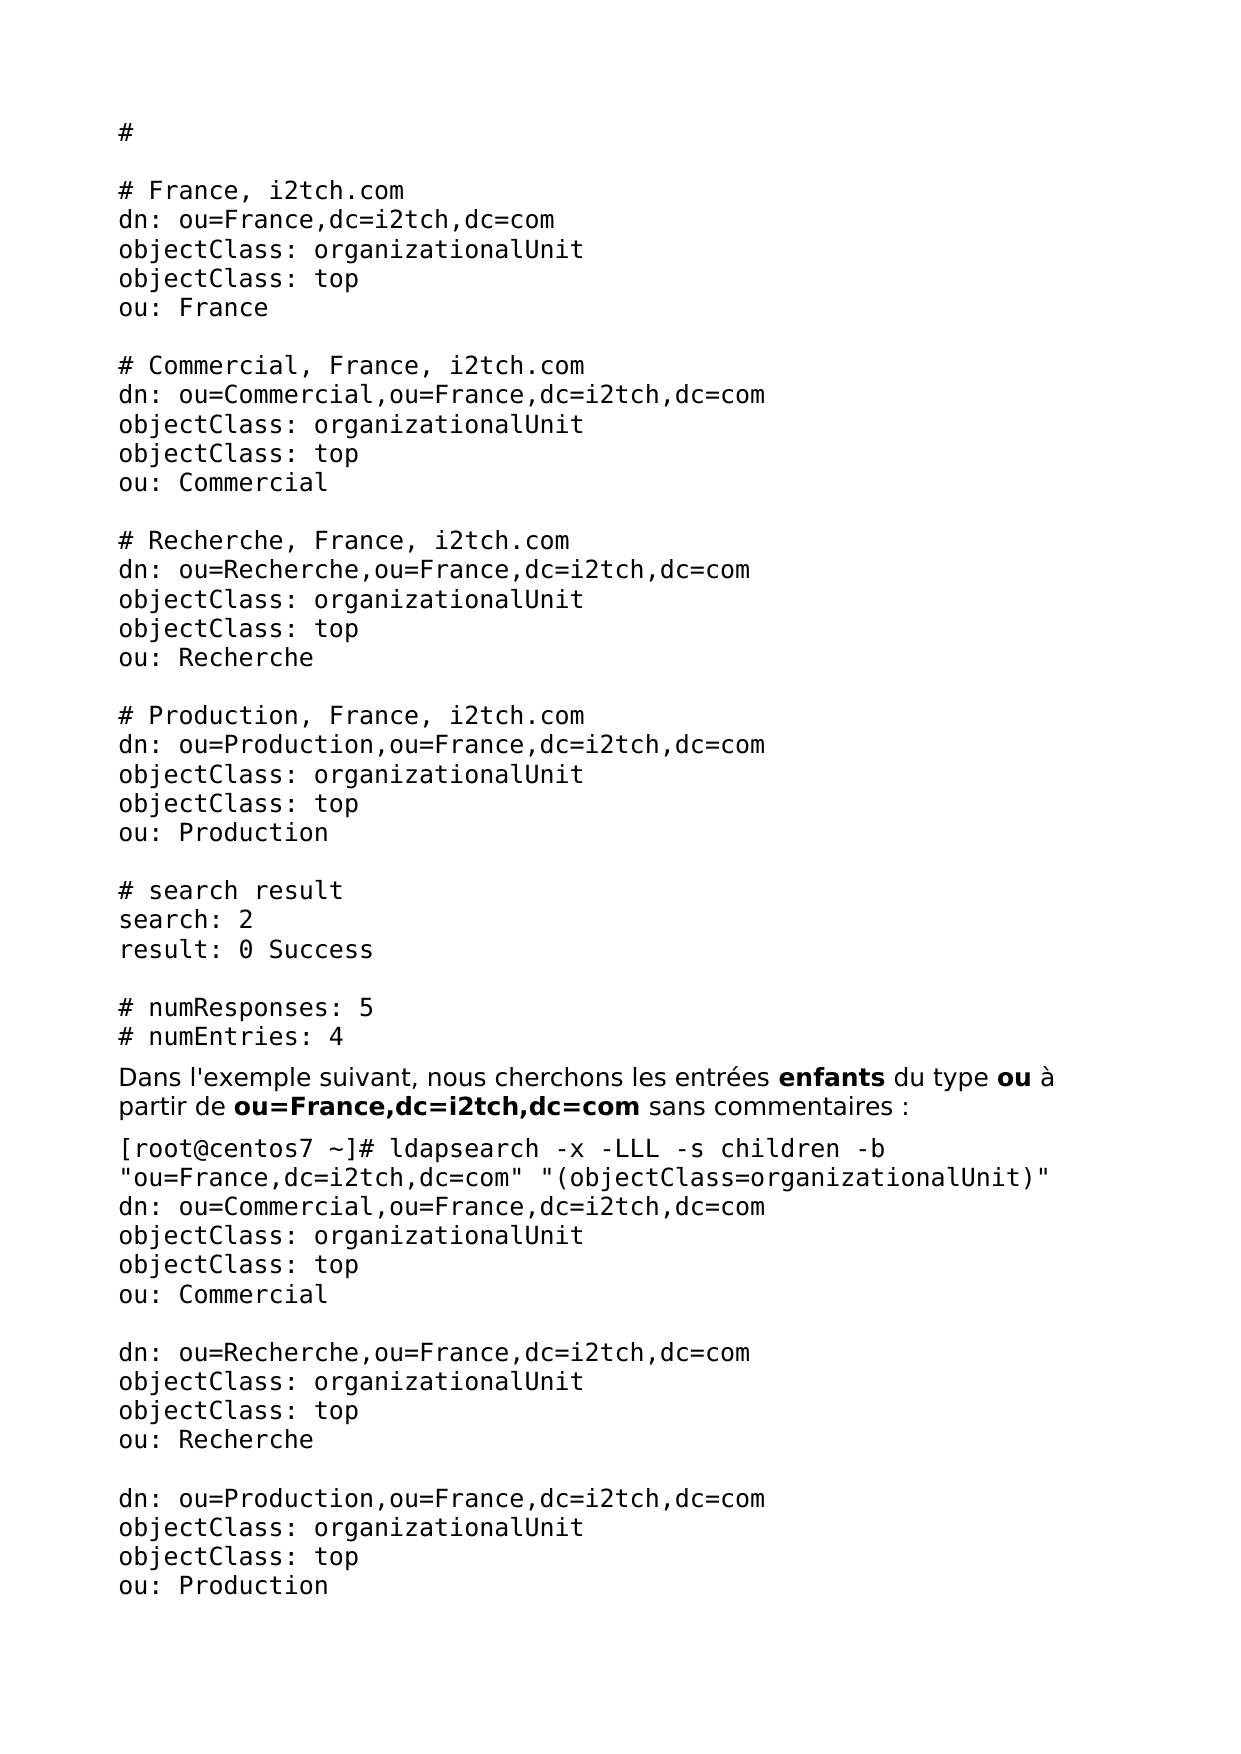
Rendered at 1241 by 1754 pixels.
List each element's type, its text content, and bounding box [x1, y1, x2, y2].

text [root@centos7 ~]# ldapsearch -x -LLL -s children -b "ou=France,dc=i2tch,dc=com" "(objectClass=organizationalUnit)" dn: ou=Commercial,ou=France,dc=i2tch,dc=com objectClass: organizationalUnit objectClass: top ou: Commercial dn: ou=Recherche,ou=France,dc=i2tch,dc=com objectClass: organizationalUnit objectClass: top ou: Recherche dn: ou=Production,ou=France,dc=i2tch,dc=com objectClass: organizationalUnit objectClass: top ou: Production [118, 1134, 1122, 1601]
text Dans l'exemple suivant, nous cherchons les entrées enfants du type ou à partir de ou=France,dc=i2tch,dc=com sans commentaires : [118, 1063, 1122, 1122]
text # # France, i2tch.com dn: ou=France,dc=i2tch,dc=com objectClass: organizationalUnit objectClass: top ou: France # Commercial, France, i2tch.com dn: ou=Commercial,ou=France,dc=i2tch,dc=com objectClass: organizationalUnit objectClass: top ou: Commercial # Recherche, France, i2tch.com dn: ou=Recherche,ou=France,dc=i2tch,dc=com objectClass: organizationalUnit objectClass: top ou: Recherche # Production, France, i2tch.com dn: ou=Production,ou=France,dc=i2tch,dc=com objectClass: organizationalUnit objectClass: top ou: Production # search result search: 2 result: 0 Success # numResponses: 5 # numEntries: 4 [118, 118, 1122, 1051]
